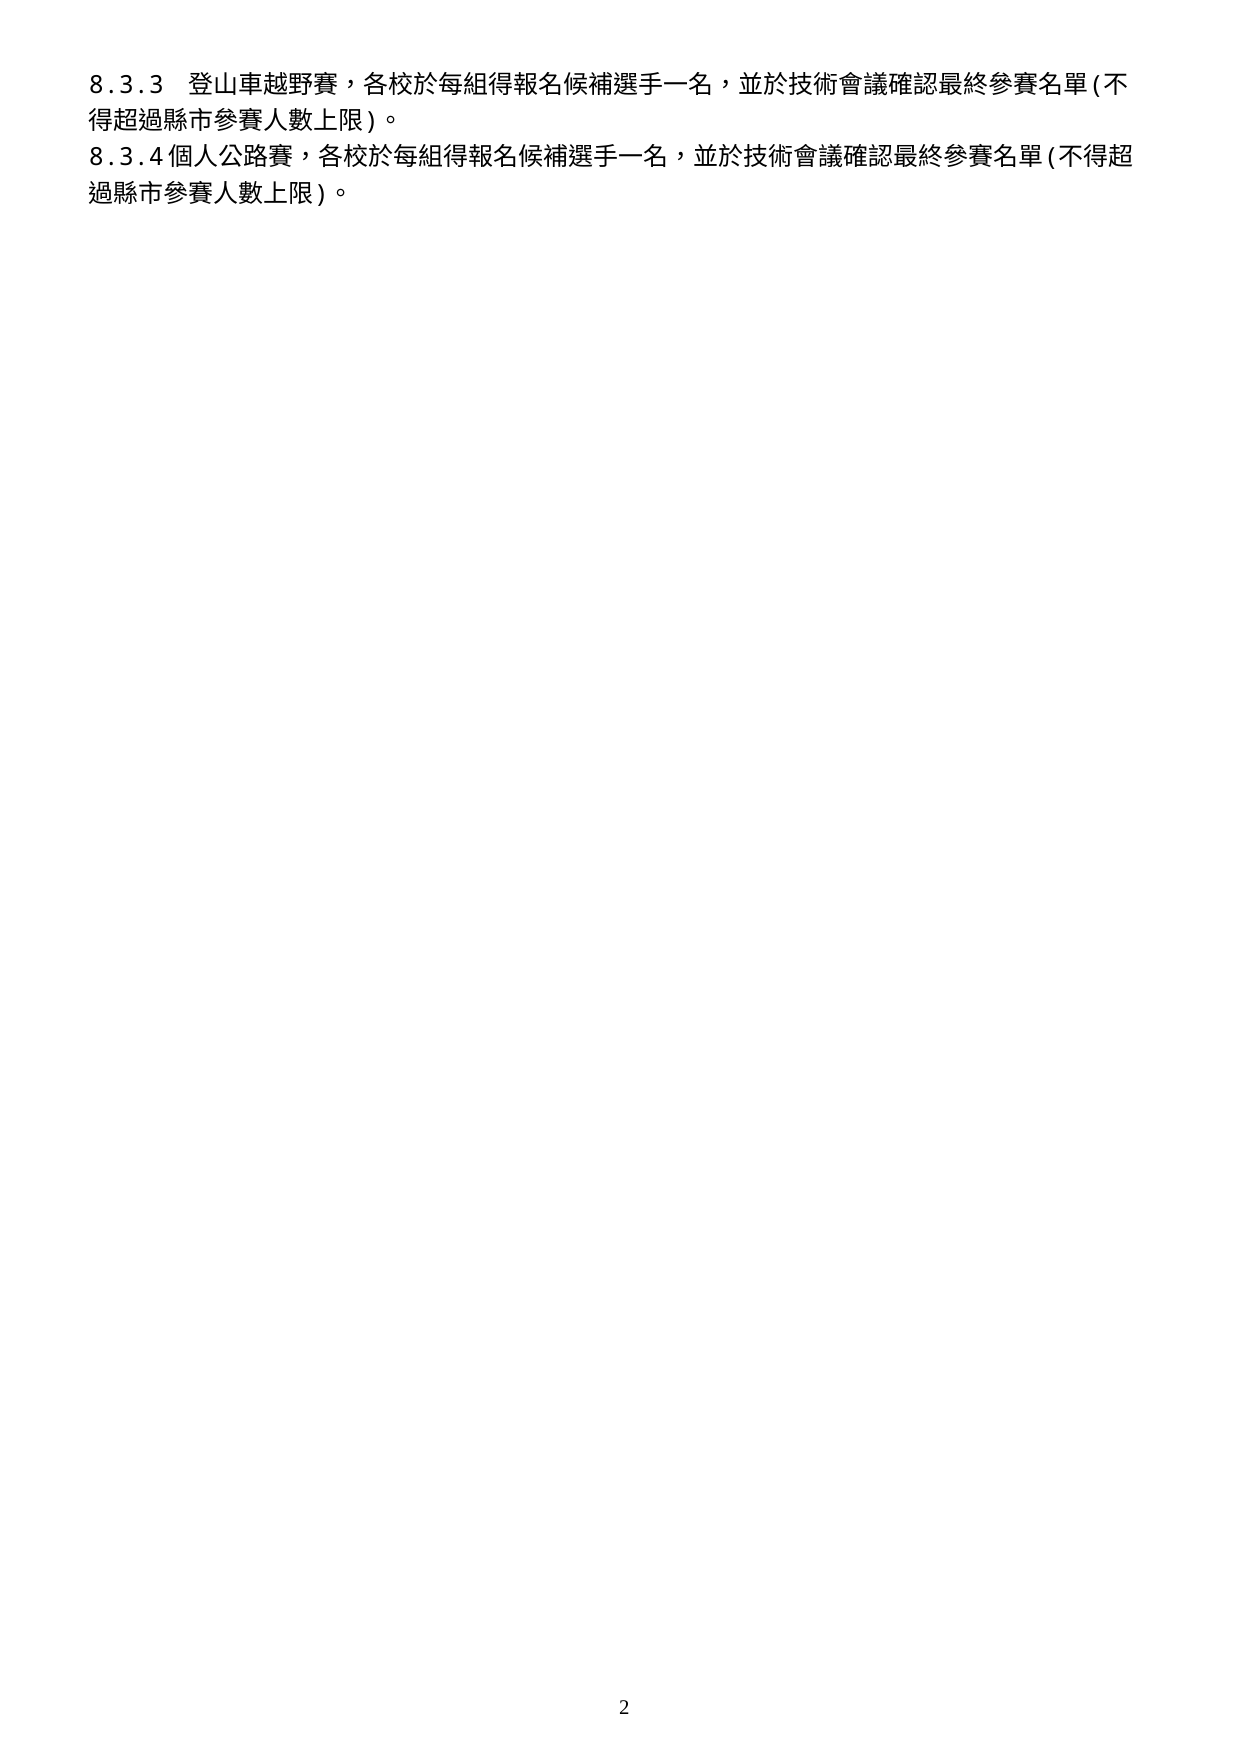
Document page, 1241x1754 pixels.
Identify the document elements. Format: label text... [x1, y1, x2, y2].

text 8.3.3 登山車越野賽，各校於每組得報名候補選手一名，並於技術會議確認最終參賽名單(不得超過縣市參賽人數上限)。 [89, 64, 1152, 137]
text 8.3.4個人公路賽，各校於每組得報名候補選手一名，並於技術會議確認最終參賽名單(不得超過縣市參賽人數上限)。 [89, 137, 1152, 209]
